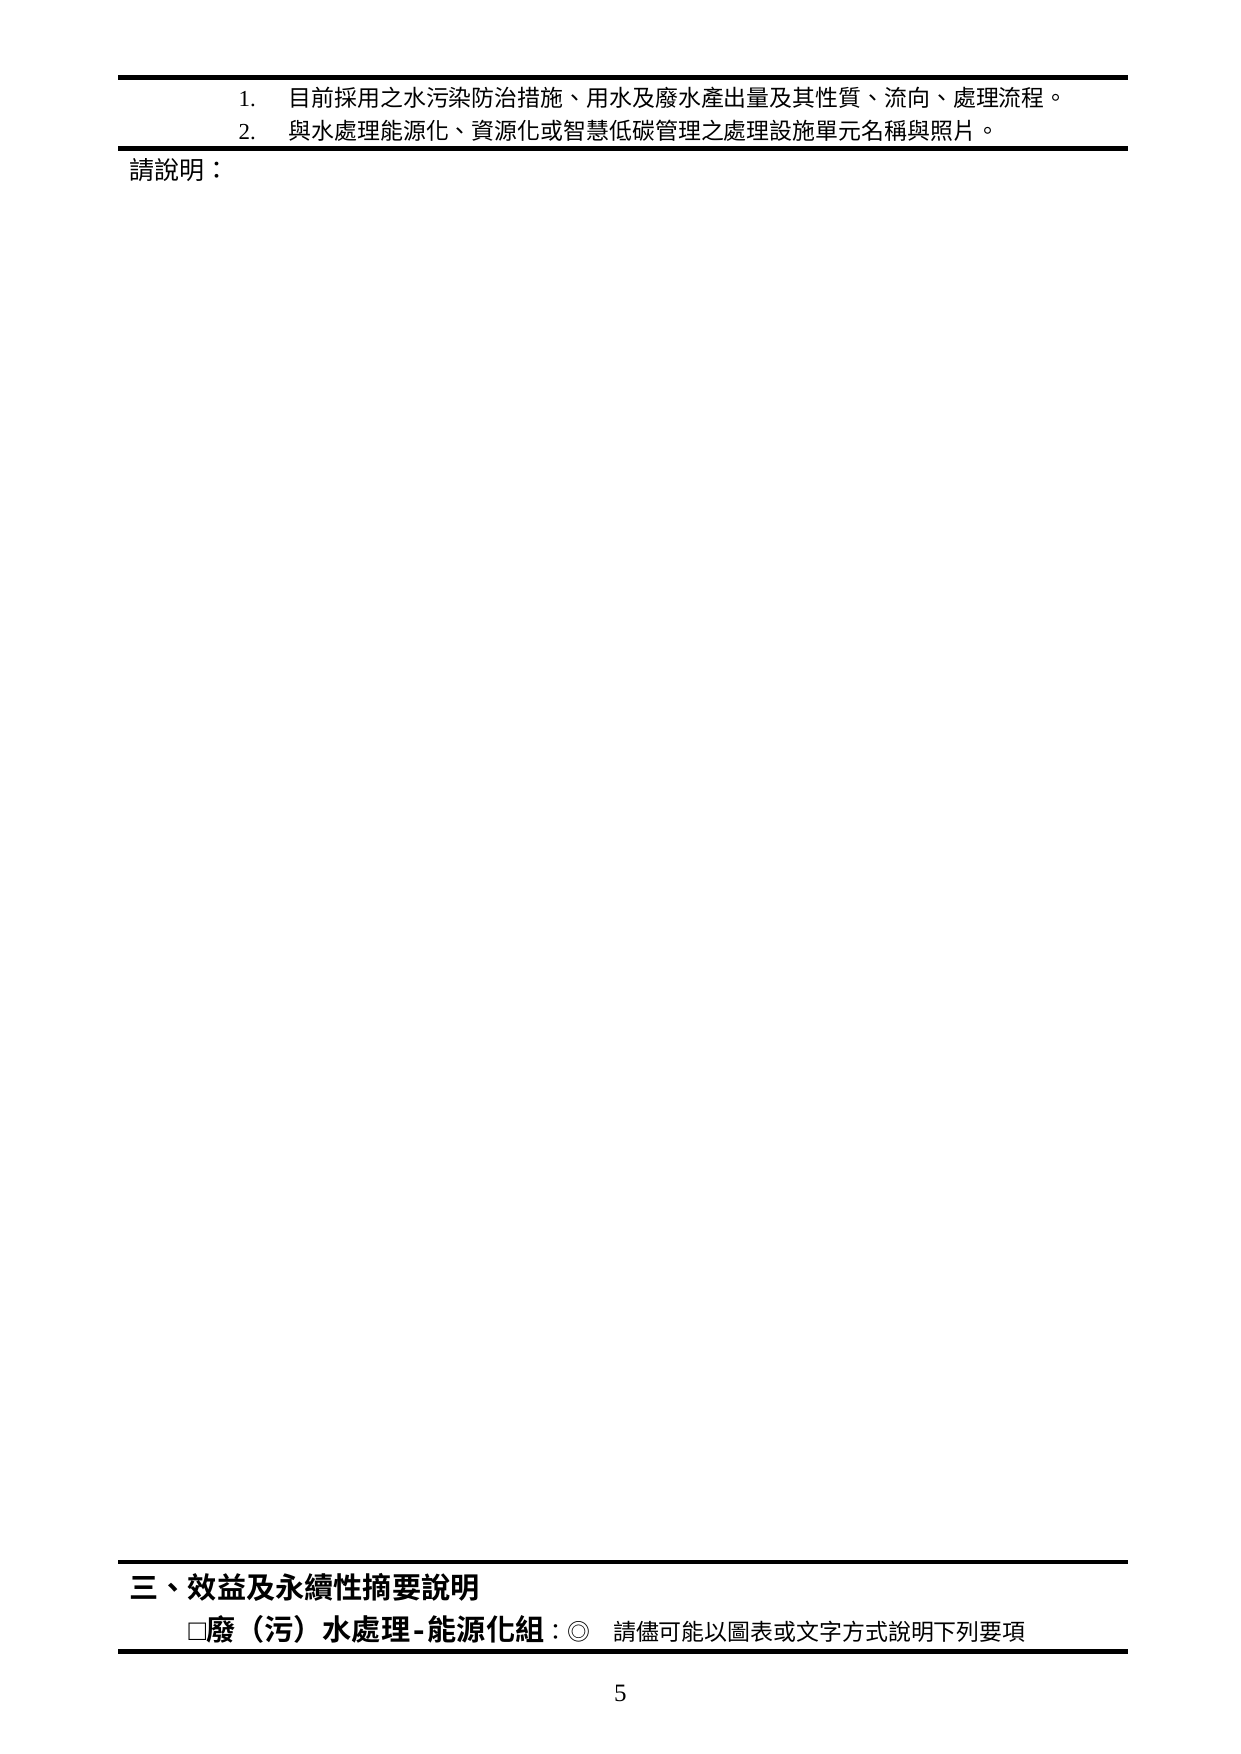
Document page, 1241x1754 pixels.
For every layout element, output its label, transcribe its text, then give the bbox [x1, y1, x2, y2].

table_cell 二、採用水污染防治措施及運作情形 ◎ 請儘可能以圖表或文字方式說明下列要項： 目前採用之水污染防治措施、用水及廢水產出量及其性質、流向、處理流程。 與水處理能源化、資源化或智慧低碳管理之處理設施單元名稱與照片。 [118, 80, 1128, 146]
table_cell 三、效益及永續性摘要說明 □廢（污）水處理-能源化組：◎ 請儘可能以圖表或文字方式說明下列要項 採用之水處理能源化政策或技術名稱、運作原理與方式。 能源化於評選年度實際具體績效（如節能減廢情形、沼氣發電量、單位廢水處理之用電量、加藥量、污泥量、放流水質之變化等，另相關績效是否可反應於定期檢測申報資料之變化情形）。 能源化成本投入與效益產出具體內容（例：處理成本、節能效益、投資回收期）。 現行運作技術是否已具備制度化或規模化 □廢（污）水處理-資源化組：◎ 請儘可能以圖表或文字方式說明下列要項 採用之水處理資源化政策或技術名稱、運作原理與方式。 資源化於評選年度實際具體績效（如節水率、資源物質回收率、單位廢水處理之用電量、污染削減量、再利用率、加藥量、污泥量、放流水質之變化、節能減廢情形，另相關績效是否可反應於定期檢測申報資料之變化情形）。 現行運作技術是否已具備制度化或規模化 □智慧低碳管理組：◎ 請儘可能以圖表或文字方式說明下列要項 採用之水處理智慧管理化政策或技術運作原理與方式。 智慧管理運作預期目標、系統架構及數位儀表板或使用者介面呈現 智慧低碳管理於評選年度實際運作具體績效（如節省加藥量、水質預警、水質預測等。） 物聯網IoT運用 – 請分別敘述感知層、設備層、網路通訊層、應用層之具體措施 數據品質維護作為 – 如何避免訊號干擾、數據遺失、數據清理等資訊安全維護措施 現行運作技術是否已具備制度化或規模化 [118, 1564, 1128, 1649]
table_cell 請說明： [118, 151, 1128, 1559]
